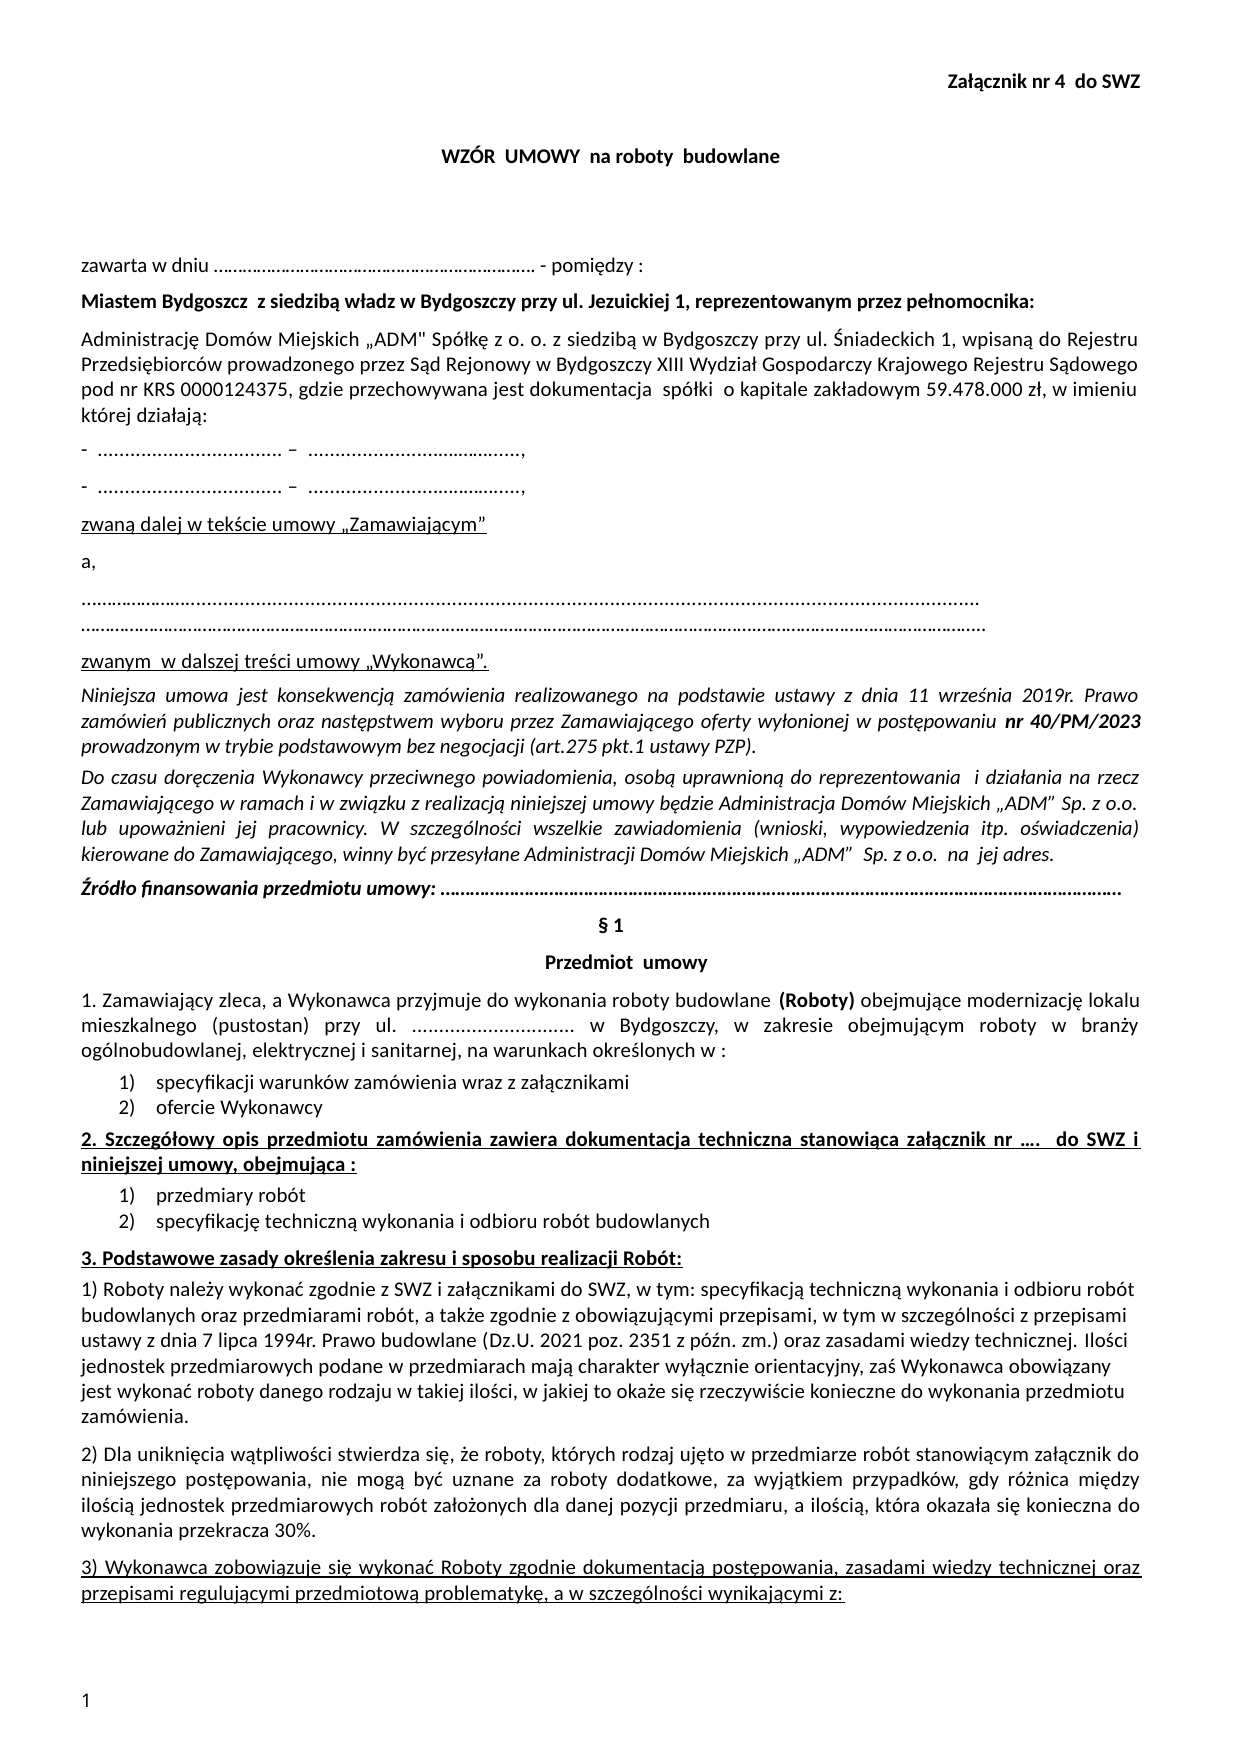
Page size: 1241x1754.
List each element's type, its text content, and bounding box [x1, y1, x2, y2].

list specyfikacji warunków zamówienia wraz z załącznikami [118, 1069, 1142, 1094]
text zwaną dalej w tekście umowy „Zamawiającym” [81, 511, 1140, 536]
list specyfikację techniczną wykonania i odbioru robót budowlanych [118, 1208, 1142, 1233]
text Do czasu doręczenia Wykonawcy przeciwnego powiadomienia, osobą uprawnioną do reprezentowania i działania na rzecz Zamawiającego w ramach i w związku z realizacją niniejszej umowy będzie Administracja Domów Miejskich „ADM” Sp. z o.o. lub upoważnieni jej pracownicy. W szczególności wszelkie zawiadomienia (wnioski, wypowiedzenia itp. oświadczenia) kierowane do Zamawiającego, winny być przesyłane Administracji Domów Miejskich „ADM” Sp. z o.o. na jej adres. [81, 764, 1140, 866]
text 2) Dla uniknięcia wątpliwości stwierdza się, że roboty, których rodzaj ujęto w przedmiarze robót stanowiącym załącznik do niniejszego postępowania, nie mogą być uznane za roboty dodatkowe, za wyjątkiem przypadków, gdy różnica między ilością jednostek przedmiarowych robót założonych dla danej pozycji przedmiaru, a ilością, która okazała się konieczna do wykonania przekracza 30%. [81, 1441, 1142, 1543]
text 3) Wykonawca zobowiązuje się wykonać Roboty zgodnie dokumentacją postępowania, zasadami wiedzy technicznej oraz [81, 1554, 1142, 1576]
text - .................................. – ........................….……......, [81, 436, 1140, 462]
text 1. Zamawiający zleca, a Wykonawca przyjmuje do wykonania roboty budowlane (Roboty) obejmujące modernizację lokalu mieszkalnego (pustostan) przy ul. .............................. w Bydgoszczy, w zakresie obejmującym roboty w branży ogólnobudowlanej, elektrycznej i sanitarnej, na warunkach określonych w : [81, 987, 1140, 1063]
text - .................................. – ........................…..……....., [81, 473, 1140, 499]
text 1) Roboty należy wykonać zgodnie z SWZ i załącznikami do SWZ, w tym: specyfikacją techniczną wykonania i odbioru robót budowlanych oraz przedmiarami robót, a także zgodnie z obowiązującymi przepisami, w tym w szczególności z przepisami ustawy z dnia 7 lipca 1994r. Prawo budowlane (Dz.U. 2021 poz. 2351 z późn. zm.) oraz zasadami wiedzy technicznej. Ilości jednostek przedmiarowych podane w przedmiarach mają charakter wyłącznie orientacyjny, zaś Wykonawca obowiązany jest wykonać roboty danego rodzaju w takiej ilości, w jakiej to okaże się rzeczywiście konieczne do wykonania przedmiotu zamówienia. [81, 1277, 1142, 1429]
text Niniejsza umowa jest konsekwencją zamówienia realizowanego na podstawie ustawy z dnia 11 września 2019r. Prawo zamówień publicznych oraz następstwem wyboru przez Zamawiającego oferty wyłonionej w postępowaniu nr 40/PM/2023 prowadzonym w trybie podstawowym bez negocjacji (art.275 pkt.1 ustawy PZP). [81, 682, 1140, 759]
text Przedmiot umowy [112, 949, 1140, 975]
subtitle WZÓR UMOWY na roboty budowlane [81, 143, 1140, 168]
text Miastem Bydgoszcz z siedzibą władz w Bydgoszczy przy ul. Jezuickiej 1, reprezentowanym przez pełnomocnika: [81, 288, 1140, 314]
list przedmiary robót [118, 1183, 1142, 1208]
list ofercie Wykonawcy [118, 1094, 1142, 1120]
text zawarta w dniu …………………………………………………………. - pomiędzy : [81, 252, 1140, 277]
text zwanym w dalszej treści umowy „Wykonawcą”. [81, 648, 1140, 673]
text przepisami regulującymi przedmiotową problematykę, a w szczególności wynikającymi z: [81, 1578, 1142, 1605]
subtitle Załącznik nr 4 do SWZ [81, 68, 1140, 94]
text § 1 [81, 912, 1140, 938]
text niniejszej umowy, obejmująca : [81, 1149, 1140, 1177]
text 3. Podstawowe zasady określenia zakresu i sposobu realizacji Robót: [81, 1245, 1142, 1271]
text Administrację Domów Miejskich „ADM" Spółkę z o. o. z siedzibą w Bydgoszczy przy ul. Śniadeckich 1, wpisaną do Rejestru Przedsiębiorców prowadzonego przez Sąd Rejonowy w Bydgoszczy XIII Wydział Gospodarczy Krajowego Rejestru Sądowego pod nr KRS 0000124375, gdzie przechowywana jest dokumentacja spółki o kapitale zakładowym 59.478.000 zł, w imieniu której działają: [81, 326, 1140, 427]
text ...………………..................................................................................................................................................………………………………………………………………………………………………………………………….……………………………………….. [81, 585, 1140, 636]
text 2. Szczegółowy opis przedmiotu zamówienia zawiera dokumentacja techniczna stanowiąca załącznik nr …. do SWZ i [81, 1126, 1140, 1148]
text Źródło finansowania przedmiotu umowy: ………………………………………………………………………………………………………………………… [81, 875, 1140, 900]
text a, [81, 548, 1140, 573]
